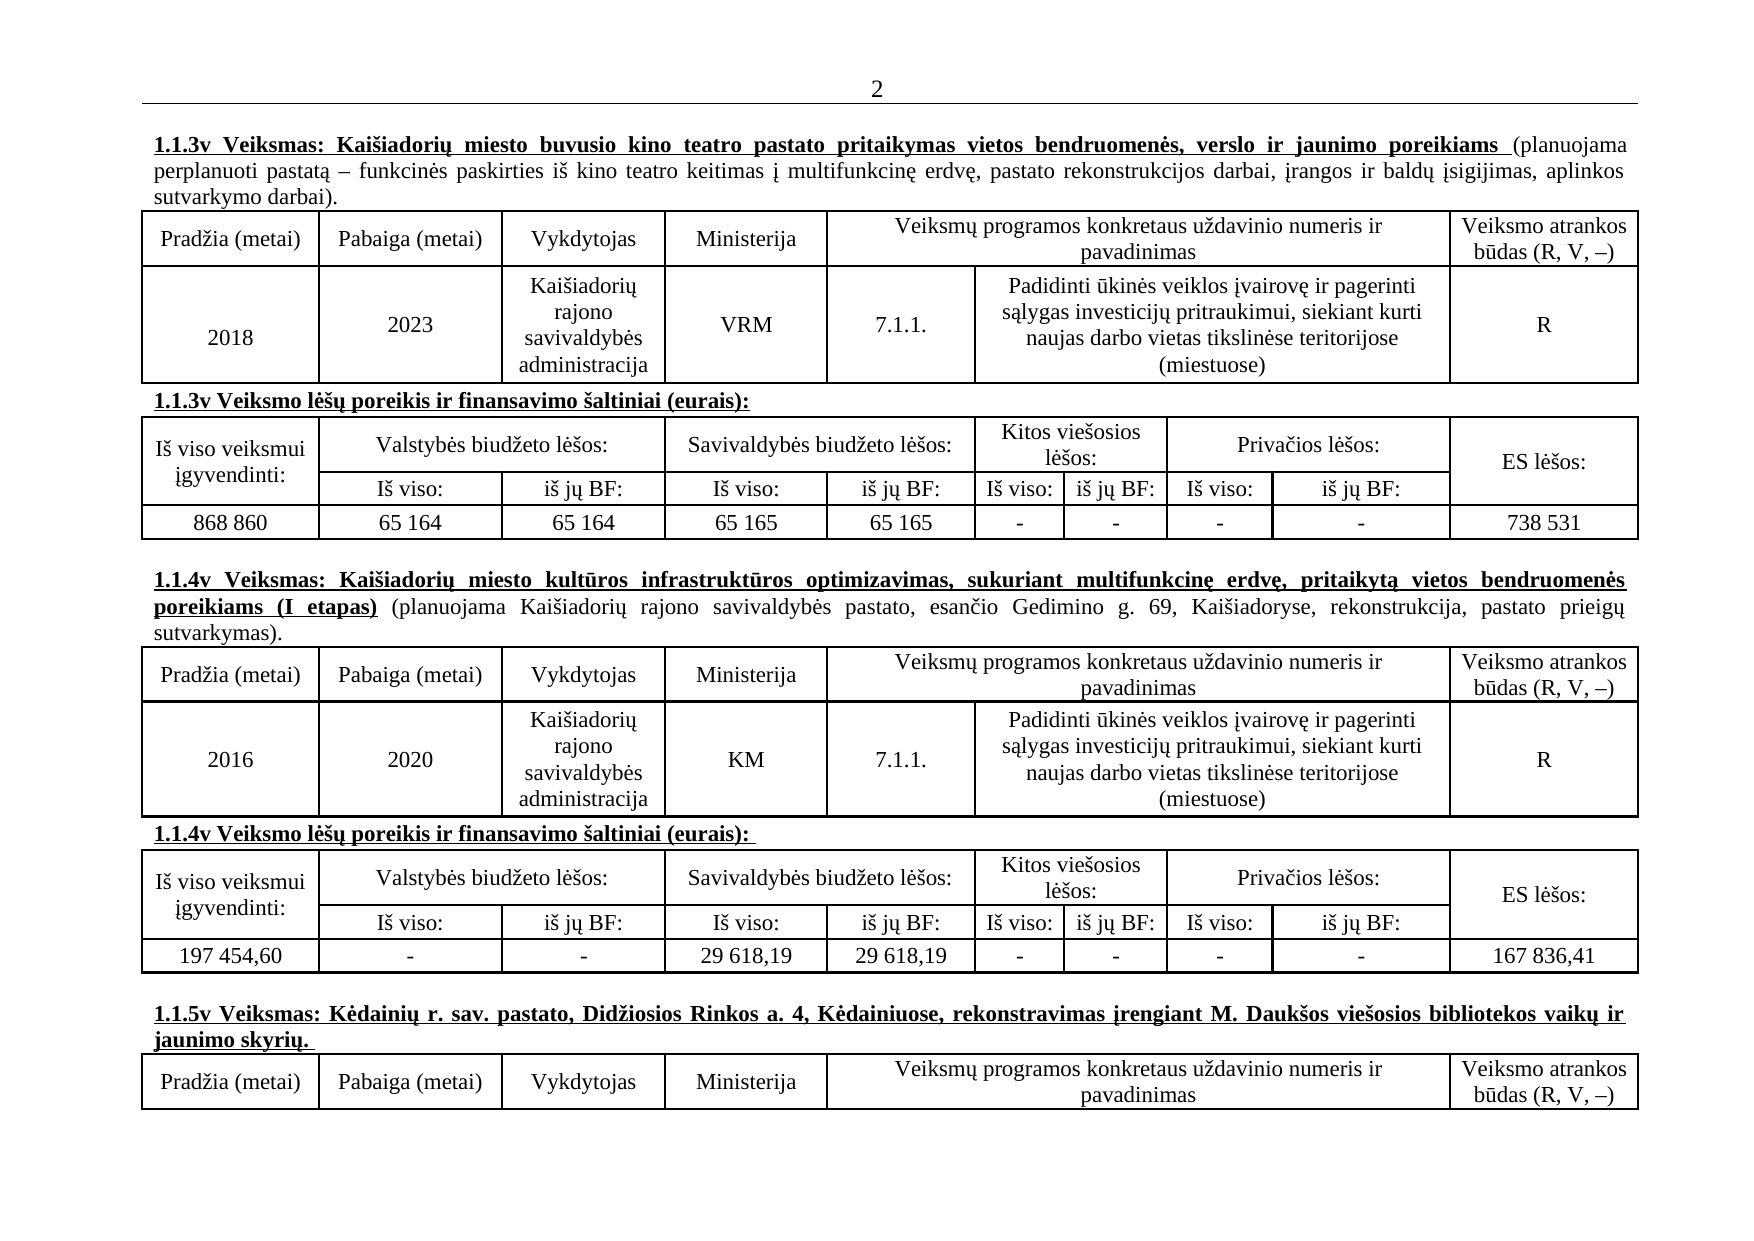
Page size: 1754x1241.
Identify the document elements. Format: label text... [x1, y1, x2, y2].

table_cell 29 618,19 [828, 940, 974, 971]
table_cell [1645, 938, 1650, 971]
table_cell Privačios lėšos: [1168, 851, 1449, 904]
table_cell Pabaiga (metai) [320, 212, 501, 264]
table_cell 167 836,41 [1451, 940, 1637, 971]
table_cell [128, 938, 141, 971]
table_cell [1639, 938, 1645, 971]
table_cell [1663, 265, 1680, 382]
table_cell [1650, 938, 1656, 971]
table_cell [1639, 1053, 1645, 1107]
table_cell Veiksmų programos konkretaus uždavinio numeris ir pavadinimas [828, 212, 1449, 264]
table_cell [1663, 382, 1680, 416]
table_cell [128, 504, 141, 538]
table_cell [1650, 103, 1656, 210]
table_cell [1650, 700, 1656, 815]
table_cell ES lėšos: [1451, 418, 1637, 504]
table_cell [1663, 646, 1680, 700]
table_cell iš jų BF: [503, 473, 664, 504]
table_cell iš jų BF: [828, 906, 974, 938]
table_cell [1656, 416, 1663, 471]
table_cell [1650, 382, 1656, 416]
table_cell 29 618,19 [666, 940, 826, 971]
table_cell Vykdytojas [503, 212, 664, 264]
table_cell - [1274, 940, 1449, 971]
table_cell 7.1.1. [828, 267, 974, 382]
table_cell [1645, 416, 1650, 471]
table_cell [1663, 904, 1680, 938]
table_cell [1656, 1053, 1663, 1107]
table_cell ES lėšos: [1451, 851, 1637, 938]
table_cell 1.1.4v Veiksmo lėšų poreikis ir finansavimo šaltiniai (eurais): [142, 818, 1638, 849]
table_cell [1656, 646, 1663, 700]
table_cell [1663, 938, 1680, 971]
table_cell Vykdytojas [503, 648, 664, 700]
table_cell Kitos viešosios lėšos: [976, 418, 1166, 471]
table_cell Padidinti ūkinės veiklos įvairovę ir pagerinti sąlygas investicijų pritraukimui, siekiant kurti naujas darbo vietas tikslinėse teritorijose (miestuose) [976, 703, 1449, 815]
table_cell [1663, 471, 1680, 504]
table_cell [1645, 382, 1650, 416]
table_cell [1656, 382, 1663, 416]
table_cell Ministerija [666, 212, 826, 264]
table_cell [1639, 210, 1645, 264]
table_cell [1639, 471, 1645, 504]
table_cell [1663, 815, 1680, 849]
table_cell [1639, 849, 1645, 904]
table_cell iš jų BF: [828, 473, 974, 504]
table_cell Iš viso: [320, 473, 501, 504]
table_cell - [320, 940, 501, 971]
table_cell [1650, 210, 1656, 264]
table_cell iš jų BF: [1065, 906, 1166, 938]
table_cell Veiksmo atrankos būdas (R, V, –) [1451, 648, 1637, 700]
table_cell [1656, 849, 1663, 904]
table_cell - [976, 506, 1063, 538]
table_cell Iš viso veiksmui įgyvendinti: [143, 851, 318, 938]
table_cell - [1065, 940, 1166, 971]
table_cell 2018 [143, 267, 318, 382]
table_cell [1656, 971, 1663, 1053]
table_cell [1663, 504, 1680, 538]
table_cell [1663, 971, 1680, 1053]
table_cell [1638, 815, 1645, 849]
table_cell Kitos viešosios lėšos: [976, 851, 1166, 904]
table_cell [1656, 103, 1663, 210]
table_cell [1645, 700, 1650, 815]
table_cell [128, 646, 141, 700]
table_cell - [503, 940, 664, 971]
table_cell Vykdytojas [503, 1055, 664, 1107]
table_cell iš jų BF: [1065, 473, 1166, 504]
table_cell 1.1.3v Veiksmas: Kaišiadorių miesto buvusio kino teatro pastato pritaikymas vietos bendruomenės, verslo ir jaunimo poreikiams (planuojama perplanuoti pastatą – funkcinės paskirties iš kino teatro keitimas į multifunkcinę erdvę, pastato rekonstrukcijos darbai, įrangos ir baldų įsigijimas, aplinkos sutvarkymo darbai). [142, 104, 1638, 210]
table_cell iš jų BF: [1274, 906, 1449, 938]
table_cell Ministerija [666, 1055, 826, 1107]
table_cell Iš viso: [976, 473, 1063, 504]
table_cell [128, 538, 142, 646]
table_cell [1656, 938, 1663, 971]
table_cell [1656, 471, 1663, 504]
table_cell [1645, 103, 1650, 210]
table_cell Kaišiadorių rajono savivaldybės administracija [503, 703, 664, 815]
table_cell [1645, 815, 1650, 849]
table_cell Pradžia (metai) [143, 212, 318, 264]
table_cell [128, 815, 142, 849]
table_cell [1645, 849, 1650, 904]
table_cell 1.1.4v Veiksmas: Kaišiadorių miesto kultūros infrastruktūros optimizavimas, sukuriant multifunkcinę erdvę, pritaikytą vietos bendruomenės poreikiams (I etapas) (planuojama Kaišiadorių rajono savivaldybės pastato, esančio Gedimino g. 69, Kaišiadoryse, rekonstrukcija, pastato prieigų sutvarkymas). [142, 540, 1638, 646]
table_cell [1638, 971, 1645, 1053]
table_cell [1645, 646, 1650, 700]
table_cell [1639, 504, 1645, 538]
table_cell Pradžia (metai) [143, 648, 318, 700]
table_cell Iš viso: [320, 906, 501, 938]
table_cell [1663, 700, 1680, 815]
table_cell 1.1.5v Veiksmas: Kėdainių r. sav. pastato, Didžiosios Rinkos a. 4, Kėdainiuose, rekonstravimas įrengiant M. Daukšos viešosios bibliotekos vaikų ir jaunimo skyrių. [142, 974, 1638, 1053]
table_cell [1650, 416, 1656, 471]
table_cell [1650, 265, 1656, 382]
table_cell Ministerija [666, 648, 826, 700]
table_cell Pabaiga (metai) [320, 648, 501, 700]
table_cell [1650, 1053, 1656, 1107]
table_cell [1639, 646, 1645, 700]
table_cell [128, 849, 141, 904]
table_cell Valstybės biudžeto lėšos: [320, 418, 664, 471]
table_cell [1656, 538, 1663, 646]
table_cell [1656, 265, 1663, 382]
table_cell - [1168, 506, 1271, 538]
table_cell Veiksmų programos konkretaus uždavinio numeris ir pavadinimas [828, 1055, 1449, 1107]
table_cell Iš viso: [1168, 473, 1271, 504]
table_cell 197 454,60 [143, 940, 318, 971]
table_cell [1639, 265, 1645, 382]
table_cell [1645, 504, 1650, 538]
table_cell [128, 210, 141, 264]
table_cell [1650, 971, 1656, 1053]
table_cell [1639, 416, 1645, 471]
table_cell Privačios lėšos: [1168, 418, 1449, 471]
table_cell [1650, 815, 1656, 849]
table_cell [1645, 265, 1650, 382]
table_cell [1656, 815, 1663, 849]
table_cell 2016 [143, 703, 318, 815]
table_cell VRM [666, 267, 826, 382]
table_cell Padidinti ūkinės veiklos įvairovę ir pagerinti sąlygas investicijų pritraukimui, siekiant kurti naujas darbo vietas tikslinėse teritorijose (miestuose) [976, 267, 1449, 382]
table_cell [1656, 504, 1663, 538]
table_cell - [976, 940, 1063, 971]
table_cell 7.1.1. [828, 703, 974, 815]
table_cell Iš viso: [1168, 906, 1271, 938]
table_cell [1656, 700, 1663, 815]
table_cell Pradžia (metai) [143, 1055, 318, 1107]
table_cell [1639, 700, 1645, 815]
table_cell [1645, 210, 1650, 264]
table_cell Savivaldybės biudžeto lėšos: [666, 851, 974, 904]
table_cell 65 165 [828, 506, 974, 538]
table_cell Veiksmo atrankos būdas (R, V, –) [1451, 1055, 1637, 1107]
table_cell Iš viso: [666, 473, 826, 504]
table_cell - [1065, 506, 1166, 538]
table_cell [1650, 904, 1656, 938]
table_cell [1645, 1053, 1650, 1107]
table_cell [1645, 471, 1650, 504]
table_cell [1645, 538, 1650, 646]
table_cell iš jų BF: [503, 906, 664, 938]
table_cell [128, 904, 141, 938]
table_cell 2023 [320, 267, 501, 382]
table_cell R [1451, 267, 1637, 382]
table_cell - [1168, 940, 1271, 971]
table_cell [1645, 904, 1650, 938]
table_cell [1656, 210, 1663, 264]
table_cell [1650, 538, 1656, 646]
table_cell [128, 103, 142, 210]
table_cell Veiksmo atrankos būdas (R, V, –) [1451, 212, 1637, 264]
table_cell [1650, 504, 1656, 538]
table_cell Iš viso: [976, 906, 1063, 938]
table_cell 2020 [320, 703, 501, 815]
table_cell Pabaiga (metai) [320, 1055, 501, 1107]
table_cell Iš viso: [666, 906, 826, 938]
table_cell Savivaldybės biudžeto lėšos: [666, 418, 974, 471]
table_cell [1650, 471, 1656, 504]
table_cell Valstybės biudžeto lėšos: [320, 851, 664, 904]
table_cell [1638, 538, 1645, 646]
table_cell [128, 382, 142, 416]
table_cell Kaišiadorių rajono savivaldybės administracija [503, 267, 664, 382]
table_cell 1.1.3v Veiksmo lėšų poreikis ir finansavimo šaltiniai (eurais): [142, 384, 1638, 416]
table_cell [128, 416, 141, 471]
table_cell 738 531 [1451, 506, 1637, 538]
table_cell [1663, 210, 1680, 264]
table_cell [1645, 971, 1650, 1053]
table_cell 65 164 [320, 506, 501, 538]
table_cell 65 165 [666, 506, 826, 538]
table_cell [1650, 849, 1656, 904]
table_cell [128, 265, 141, 382]
table_cell [1663, 416, 1680, 471]
table_cell KM [666, 703, 826, 815]
table_cell [128, 1053, 141, 1107]
table_cell 868 860 [143, 506, 318, 538]
table_cell - [1274, 506, 1449, 538]
table_cell Veiksmų programos konkretaus uždavinio numeris ir pavadinimas [828, 648, 1449, 700]
table_cell [1663, 538, 1680, 646]
table_cell [1639, 904, 1645, 938]
table_cell [1638, 382, 1645, 416]
table_cell [128, 471, 141, 504]
table_cell Iš viso veiksmui įgyvendinti: [143, 418, 318, 504]
table_cell [1638, 103, 1645, 210]
table_cell [1663, 1053, 1680, 1107]
table_cell [128, 971, 142, 1053]
table_cell 65 164 [503, 506, 664, 538]
table_cell R [1451, 703, 1637, 815]
table_cell [1656, 904, 1663, 938]
table_cell [1650, 646, 1656, 700]
table_cell [1663, 849, 1680, 904]
table_cell [128, 700, 141, 815]
table_cell [1663, 103, 1680, 210]
table_cell iš jų BF: [1274, 473, 1449, 504]
